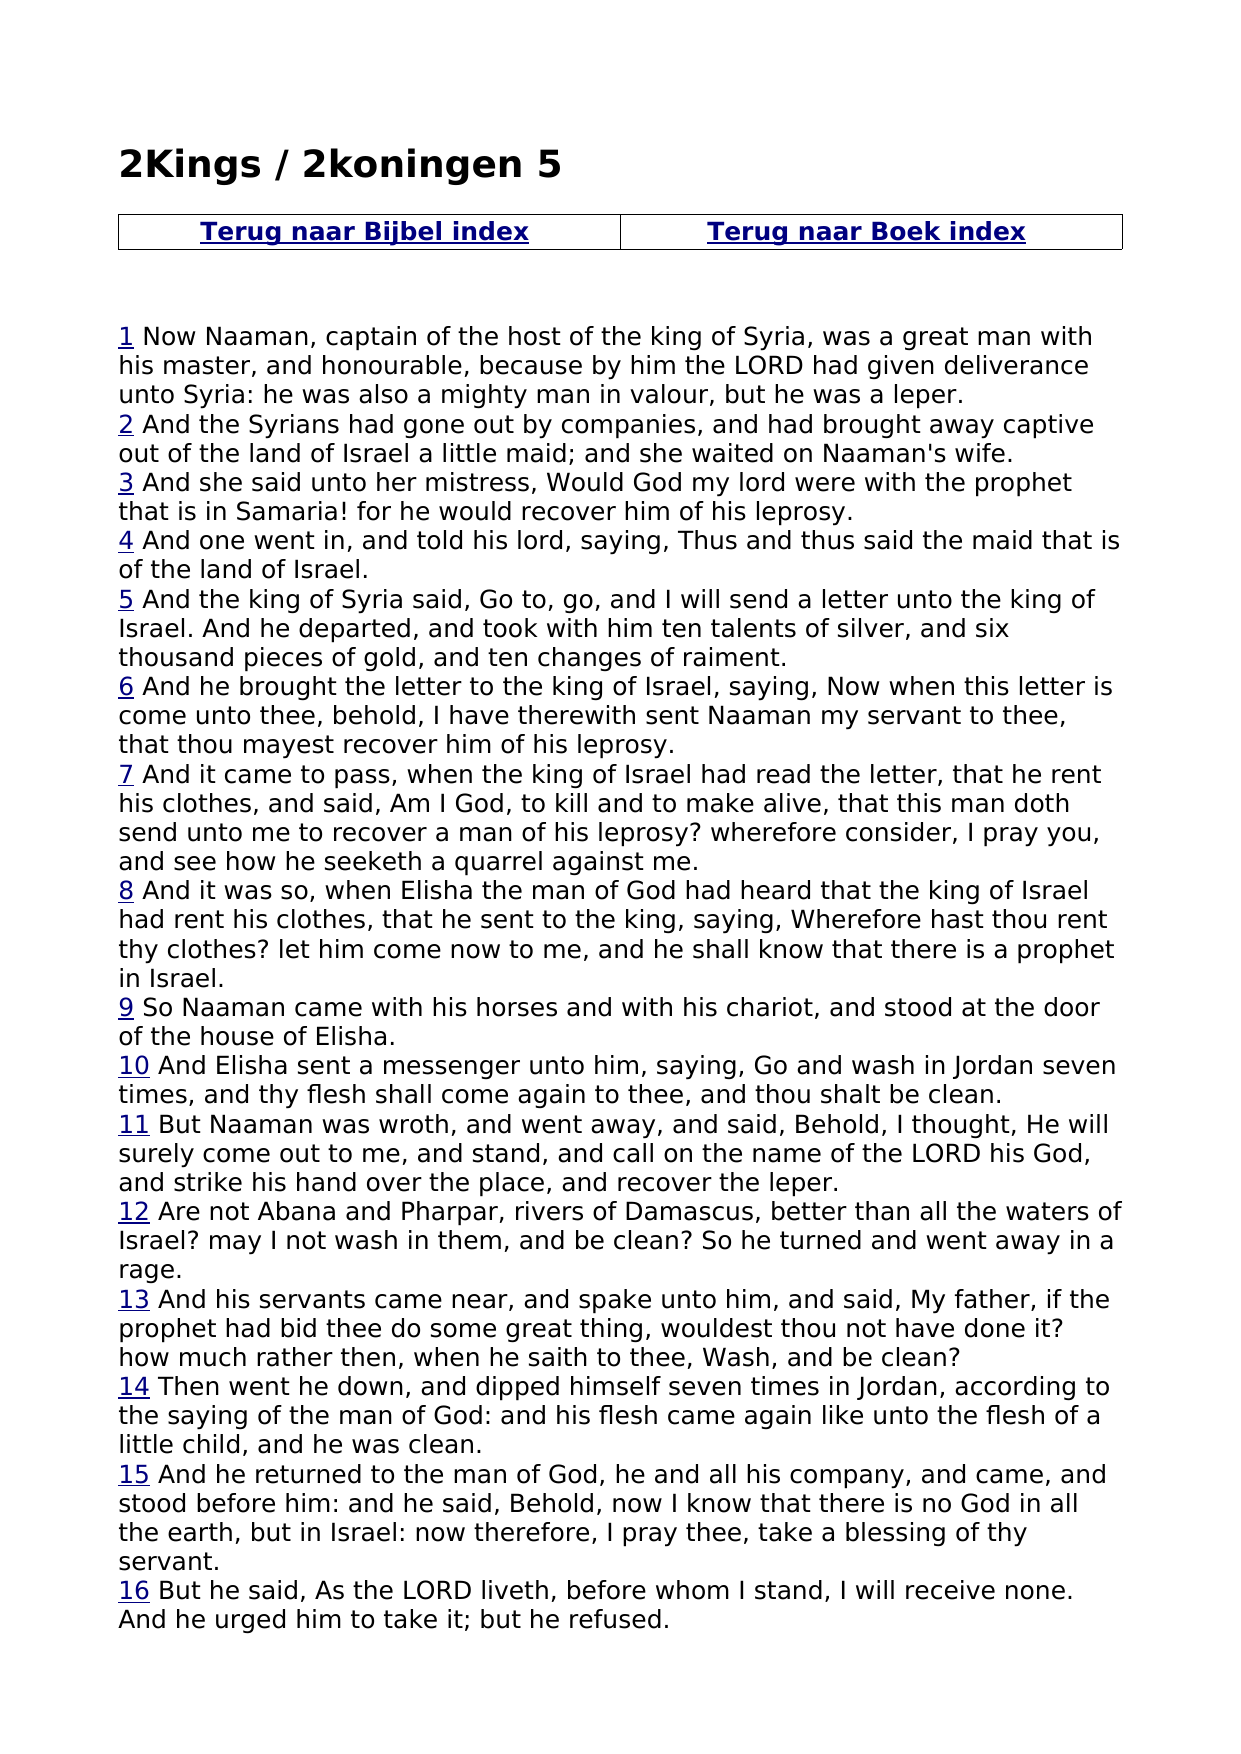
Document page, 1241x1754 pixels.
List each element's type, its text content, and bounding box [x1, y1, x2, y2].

table_header Terug naar Bijbel index [119, 215, 620, 249]
subtitle 2Kings / 2koningen 5 [118, 143, 1122, 187]
table_header Terug naar Boek index [621, 215, 1122, 249]
text 1 Now Naaman, captain of the host of the king of Syria, was a great man with his master, and honourable, because by him the LORD had given deliverance unto Syria: he was also a mighty man in valour, but he was a leper. 2 And the Syrians had gone out by companies, and had brought away captive out of the land of Israel a little maid; and she waited on Naaman's wife. 3 And she said unto her mistress, Would God my lord were with the prophet that is in Samaria! for he would recover him of his leprosy. 4 And one went in, and told his lord, saying, Thus and thus said the maid that is of the land of Israel. 5 And the king of Syria said, Go to, go, and I will send a letter unto the king of Israel. And he departed, and took with him ten talents of silver, and six thousand pieces of gold, and ten changes of raiment. 6 And he brought the letter to the king of Israel, saying, Now when this letter is come unto thee, behold, I have therewith sent Naaman my servant to thee, that thou mayest recover him of his leprosy. 7 And it came to pass, when the king of Israel had read the letter, that he rent his clothes, and said, Am I God, to kill and to make alive, that this man doth send unto me to recover a man of his leprosy? wherefore consider, I pray you, and see how he seeketh a quarrel against me. 8 And it was so, when Elisha the man of God had heard that the king of Israel had rent his clothes, that he sent to the king, saying, Wherefore hast thou rent thy clothes? let him come now to me, and he shall know that there is a prophet in Israel. 9 So Naaman came with his horses and with his chariot, and stood at the door of the house of Elisha. 10 And Elisha sent a messenger unto him, saying, Go and wash in Jordan seven times, and thy flesh shall come again to thee, and thou shalt be clean. 11 But Naaman was wroth, and went away, and said, Behold, I thought, He will surely come out to me, and stand, and call on the name of the LORD his God, and strike his hand over the place, and recover the leper. 12 Are not Abana and Pharpar, rivers of Damascus, better than all the waters of Israel? may I not wash in them, and be clean? So he turned and went away in a rage. 13 And his servants came near, and spake unto him, and said, My father, if the prophet had bid thee do some great thing, wouldest thou not have done it? how much rather then, when he saith to thee, Wash, and be clean? 14 Then went he down, and dipped himself seven times in Jordan, according to the saying of the man of God: and his flesh came again like unto the flesh of a little child, and he was clean. 15 And he returned to the man of God, he and all his company, and came, and stood before him: and he said, Behold, now I know that there is no God in all the earth, but in Israel: now therefore, I pray thee, take a blessing of thy servant. 16 But he said, As the LORD liveth, before whom I stand, I will receive none. And he urged him to take it; but he refused. [118, 264, 1122, 1635]
